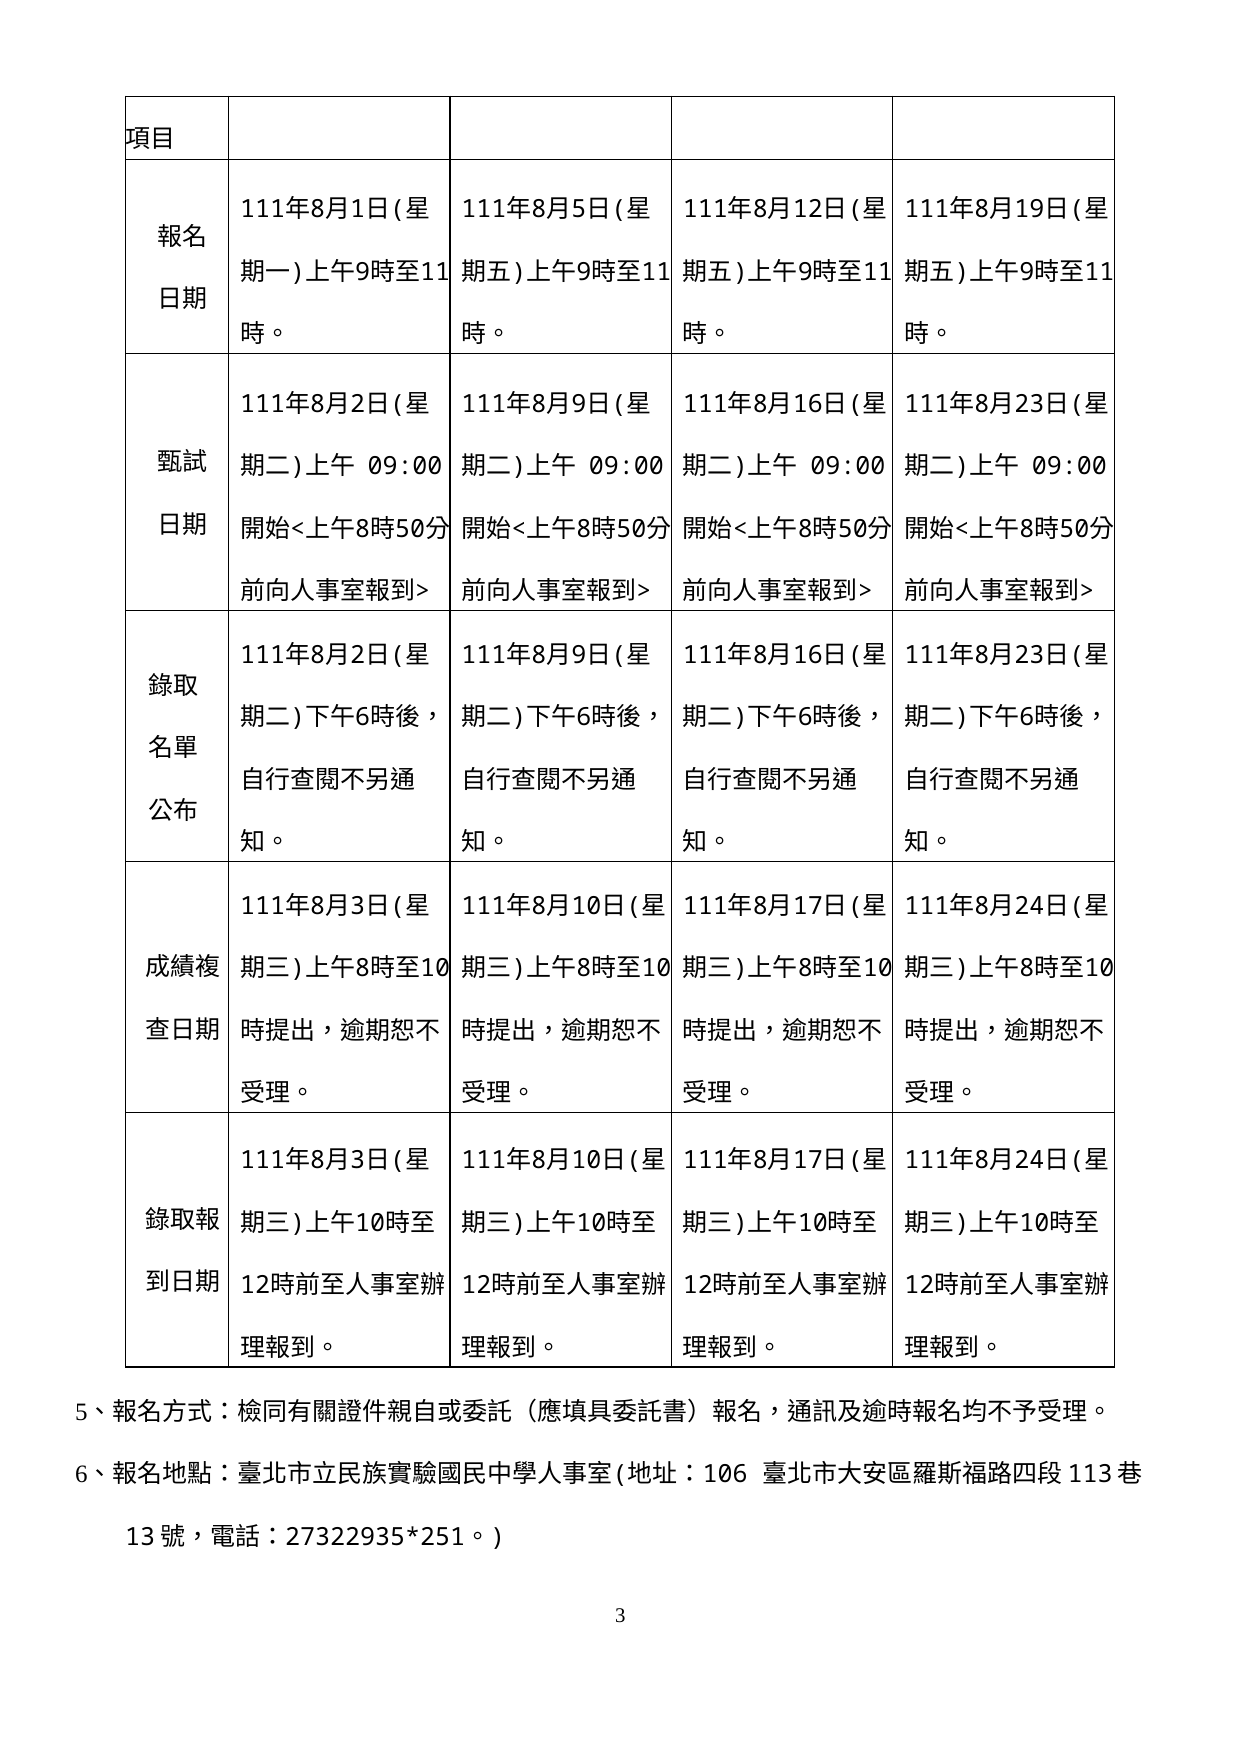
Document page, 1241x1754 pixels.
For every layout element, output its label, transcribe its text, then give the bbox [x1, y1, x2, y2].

table_header [451, 97, 671, 159]
table_cell 111年8月23日(星期二)下午6時後，自行查閱不另通知。 [893, 611, 1114, 861]
table_cell 111年8月24日(星期三)上午10時至12時前至人事室辦理報到。 [893, 1113, 1114, 1366]
table_cell 111年8月2日(星期二)上午 09:00 開始<上午8時50分前向人事室報到> [229, 354, 449, 609]
table_cell 111年8月9日(星期二)下午6時後，自行查閱不另通知。 [451, 611, 671, 861]
table_cell 111年8月17日(星期三)上午10時至12時前至人事室辦理報到。 [672, 1113, 892, 1366]
list 報名地點：臺北市立民族實驗國民中學人事室(地址：106 臺北市大安區羅斯福路四段113巷13號，電話：27322935*251。) [75, 1430, 1165, 1555]
table_cell 111年8月24日(星期三)上午8時至10時提出，逾期恕不受理。 [893, 862, 1114, 1112]
table_cell 111年8月3日(星期三)上午8時至10時提出，逾期恕不受理。 [229, 862, 449, 1112]
table_cell 111年8月16日(星期二)下午6時後，自行查閱不另通知。 [672, 611, 892, 861]
table_header [893, 97, 1114, 159]
table_cell 成績複查日期 [126, 862, 228, 1112]
table_cell 111年8月16日(星期二)上午 09:00 開始<上午8時50分前向人事室報到> [672, 354, 892, 609]
table_cell 111年8月10日(星期三)上午10時至12時前至人事室辦理報到。 [451, 1113, 671, 1366]
table_cell 111年8月2日(星期二)下午6時後，自行查閱不另通知。 [229, 611, 449, 861]
table_cell 111年8月10日(星期三)上午8時至10時提出，逾期恕不受理。 [451, 862, 671, 1112]
table_cell 111年8月9日(星期二)上午 09:00 開始<上午8時50分前向人事室報到> [451, 354, 671, 609]
table_cell 錄取報到日期 [126, 1113, 228, 1366]
table_cell 111年8月3日(星期三)上午10時至12時前至人事室辦理報到。 [229, 1113, 449, 1366]
list 報名方式：檢同有關證件親自或委託（應填具委託書）報名，通訊及逾時報名均不予受理。 [75, 1367, 1165, 1430]
table_header [229, 97, 449, 159]
table_cell 錄取名單公布 [126, 611, 228, 861]
table_header [672, 97, 892, 159]
table_cell 111年8月17日(星期三)上午8時至10時提出，逾期恕不受理。 [672, 862, 892, 1112]
table_cell 111年8月5日(星期五)上午9時至11時。 [451, 160, 671, 353]
table_cell 111年8月1日(星期一)上午9時至11時。 [229, 160, 449, 353]
table_cell 111年8月12日(星期五)上午9時至11時。 [672, 160, 892, 353]
table_cell 111年8月19日(星期五)上午9時至11時。 [893, 160, 1114, 353]
table_header 項目 [126, 97, 228, 159]
table_cell 甄試 日期 [126, 354, 228, 609]
table_cell 111年8月23日(星期二)上午 09:00 開始<上午8時50分前向人事室報到> [893, 354, 1114, 609]
table_cell 報名 日期 [126, 160, 228, 353]
